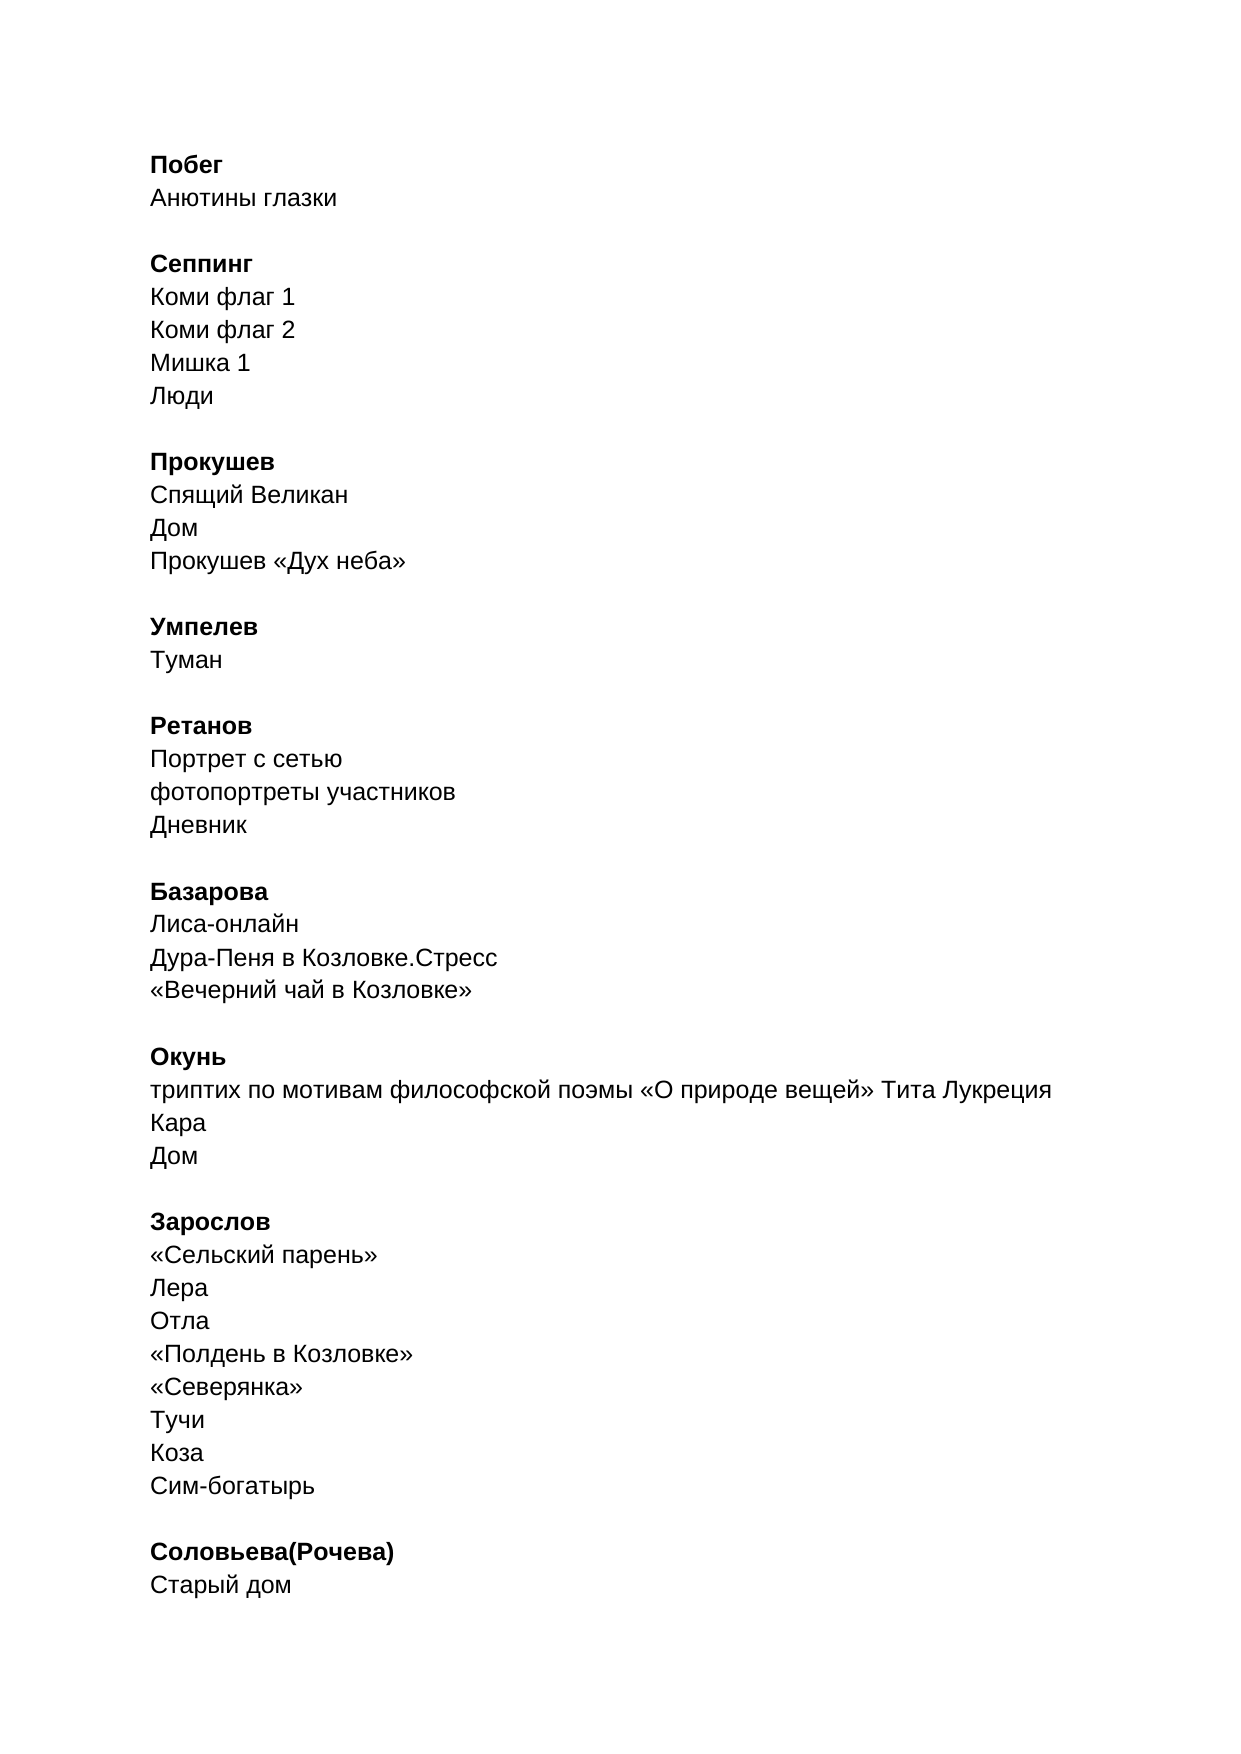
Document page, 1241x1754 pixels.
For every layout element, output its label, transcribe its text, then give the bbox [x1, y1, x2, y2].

text Коми флаг 2 [150, 315, 1090, 344]
text Анютины глазки [150, 183, 1090, 212]
text Ретанов [150, 711, 1090, 740]
text Побег [150, 150, 1090, 179]
text Умпелев [150, 612, 1090, 641]
text Дом [150, 1141, 1090, 1169]
text «Полдень в Козловке» [150, 1339, 1090, 1367]
text Туман [150, 645, 1090, 674]
text Сеппинг [150, 249, 1090, 278]
text Сим-богатырь [150, 1471, 1090, 1499]
text «Северянка» [150, 1372, 1090, 1401]
text Дура-Пеня в Козловке.Стресс [150, 942, 1090, 971]
text Прокушев «Дух неба» [150, 546, 1090, 575]
text Базарова [150, 876, 1090, 905]
text Лера [150, 1273, 1090, 1301]
text фотопортреты участников [150, 777, 1090, 806]
text Коза [150, 1438, 1090, 1467]
text Тучи [150, 1405, 1090, 1433]
text Спящий Великан [150, 480, 1090, 509]
text Мишка 1 [150, 348, 1090, 377]
text триптих по мотивам философской поэмы «О природе вещей» Тита Лукреция Кара [150, 1074, 1090, 1136]
text Лиса-онлайн [150, 909, 1090, 938]
text Дневник [150, 810, 1090, 839]
text «Сельский парень» [150, 1240, 1090, 1268]
text Окунь [150, 1042, 1090, 1070]
text Прокушев [150, 447, 1090, 476]
text Дом [150, 513, 1090, 542]
text Коми флаг 1 [150, 282, 1090, 311]
text Соловьева(Рочева) [150, 1537, 1090, 1566]
text Старый дом [150, 1570, 1090, 1599]
text «Вечерний чай в Козловке» [150, 976, 1090, 1004]
text Люди [150, 381, 1090, 410]
text Портрет с сетью [150, 744, 1090, 773]
text Отла [150, 1306, 1090, 1334]
text Зарослов [150, 1207, 1090, 1235]
